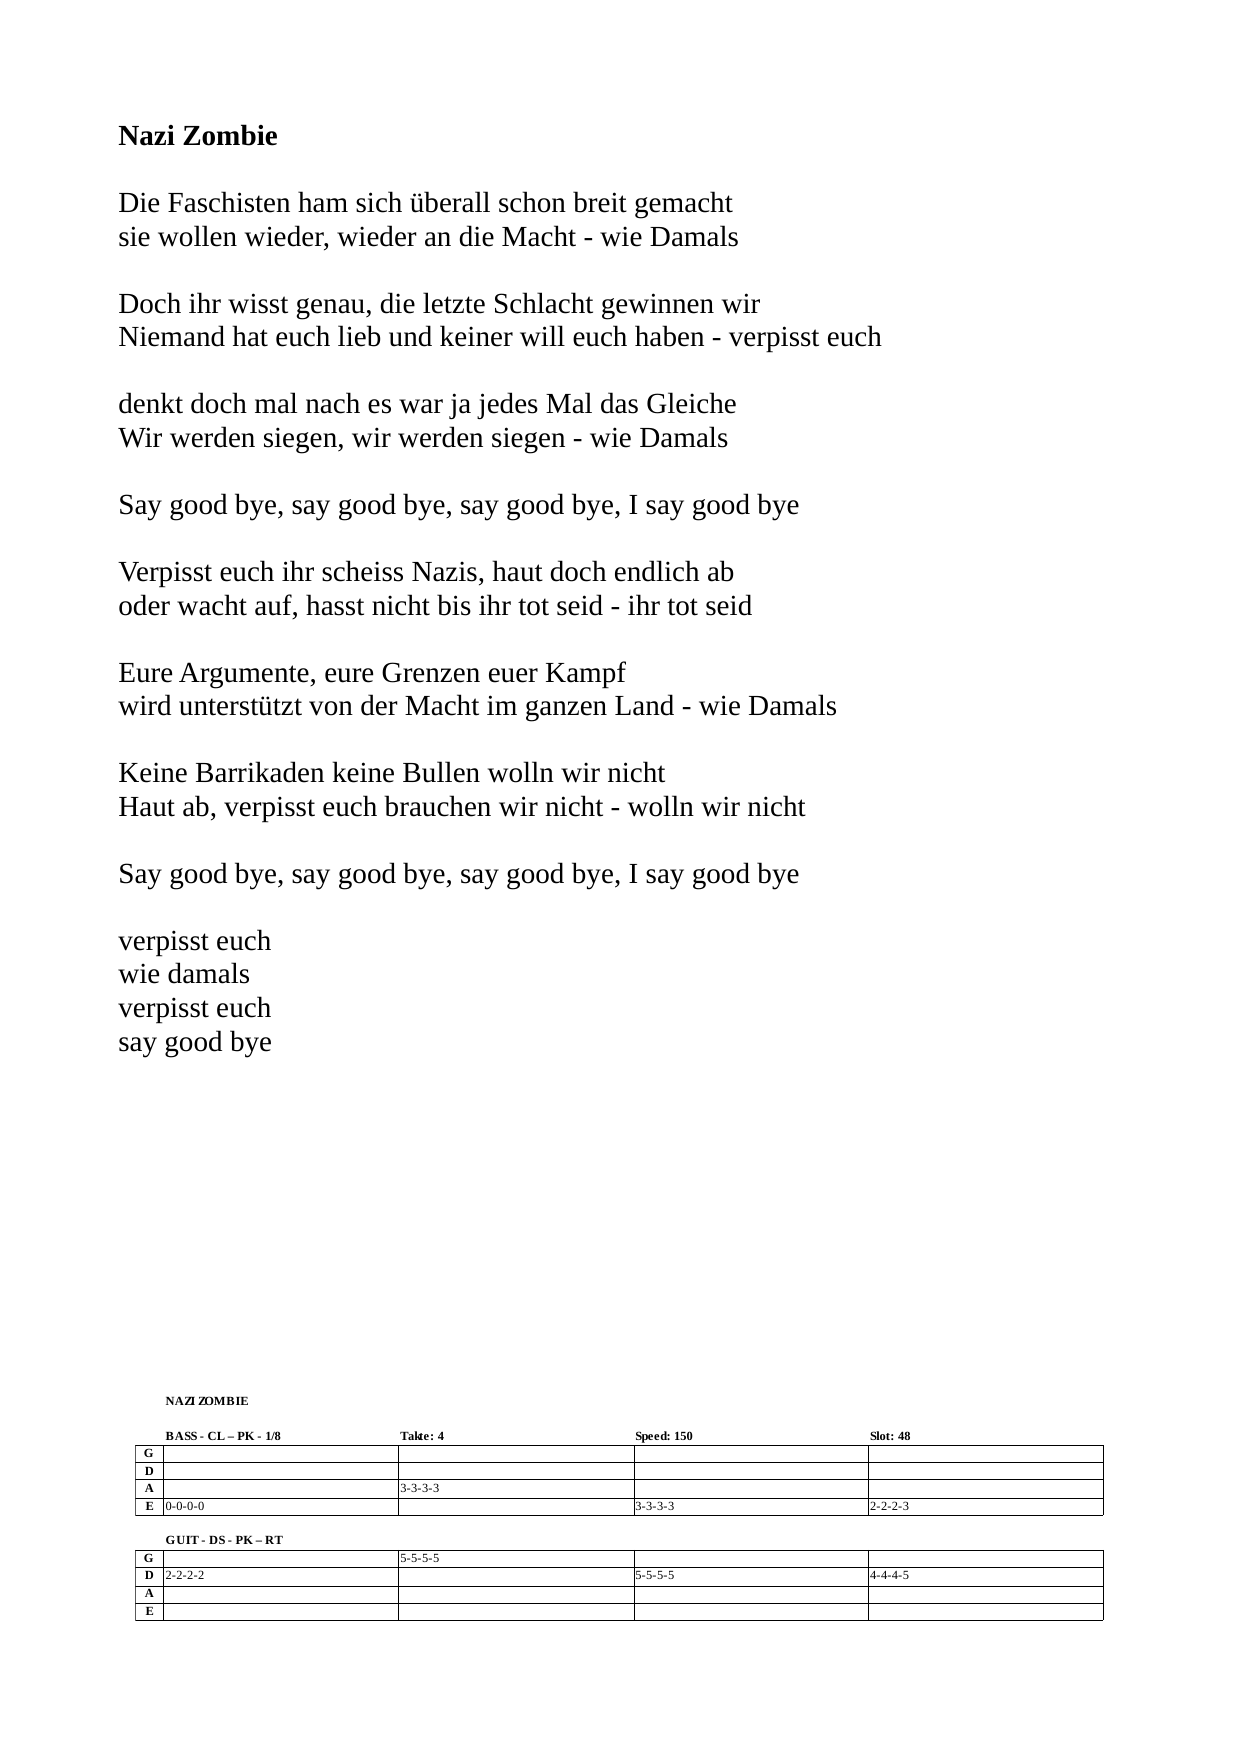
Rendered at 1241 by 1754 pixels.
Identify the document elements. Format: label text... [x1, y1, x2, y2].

text denkt doch mal nach es war ja jedes Mal das Gleiche [118, 386, 1122, 420]
text wie damals [118, 957, 1122, 990]
text wird unterstützt von der Macht im ganzen Land - wie Damals [118, 688, 1122, 722]
text Keine Barrikaden keine Bullen wolln wir nicht [118, 755, 1122, 789]
text verpisst euch [118, 923, 1122, 957]
text Eure Argumente, eure Grenzen euer Kampf [118, 655, 1122, 688]
text Wir werden siegen, wir werden siegen - wie Damals [118, 420, 1122, 453]
text oder wacht auf, hasst nicht bis ihr tot seid - ihr tot seid [118, 588, 1122, 621]
text Niemand hat euch lieb und keiner will euch haben - verpisst euch [118, 319, 1122, 353]
text Doch ihr wisst genau, die letzte Schlacht gewinnen wir [118, 286, 1122, 319]
text sie wollen wieder, wieder an die Macht - wie Damals [118, 219, 1122, 252]
text Die Faschisten ham sich überall schon breit gemacht [118, 185, 1122, 219]
text Haut ab, verpisst euch brauchen wir nicht - wolln wir nicht [118, 789, 1122, 822]
text verpisst euch [118, 990, 1122, 1024]
text Nazi Zombie [118, 118, 1122, 152]
text Say good bye, say good bye, say good bye, I say good bye [118, 487, 1122, 521]
text Verpisst euch ihr scheiss Nazis, haut doch endlich ab [118, 554, 1122, 588]
text say good bye [118, 1024, 1122, 1057]
text Say good bye, say good bye, say good bye, I say good bye [118, 856, 1122, 889]
